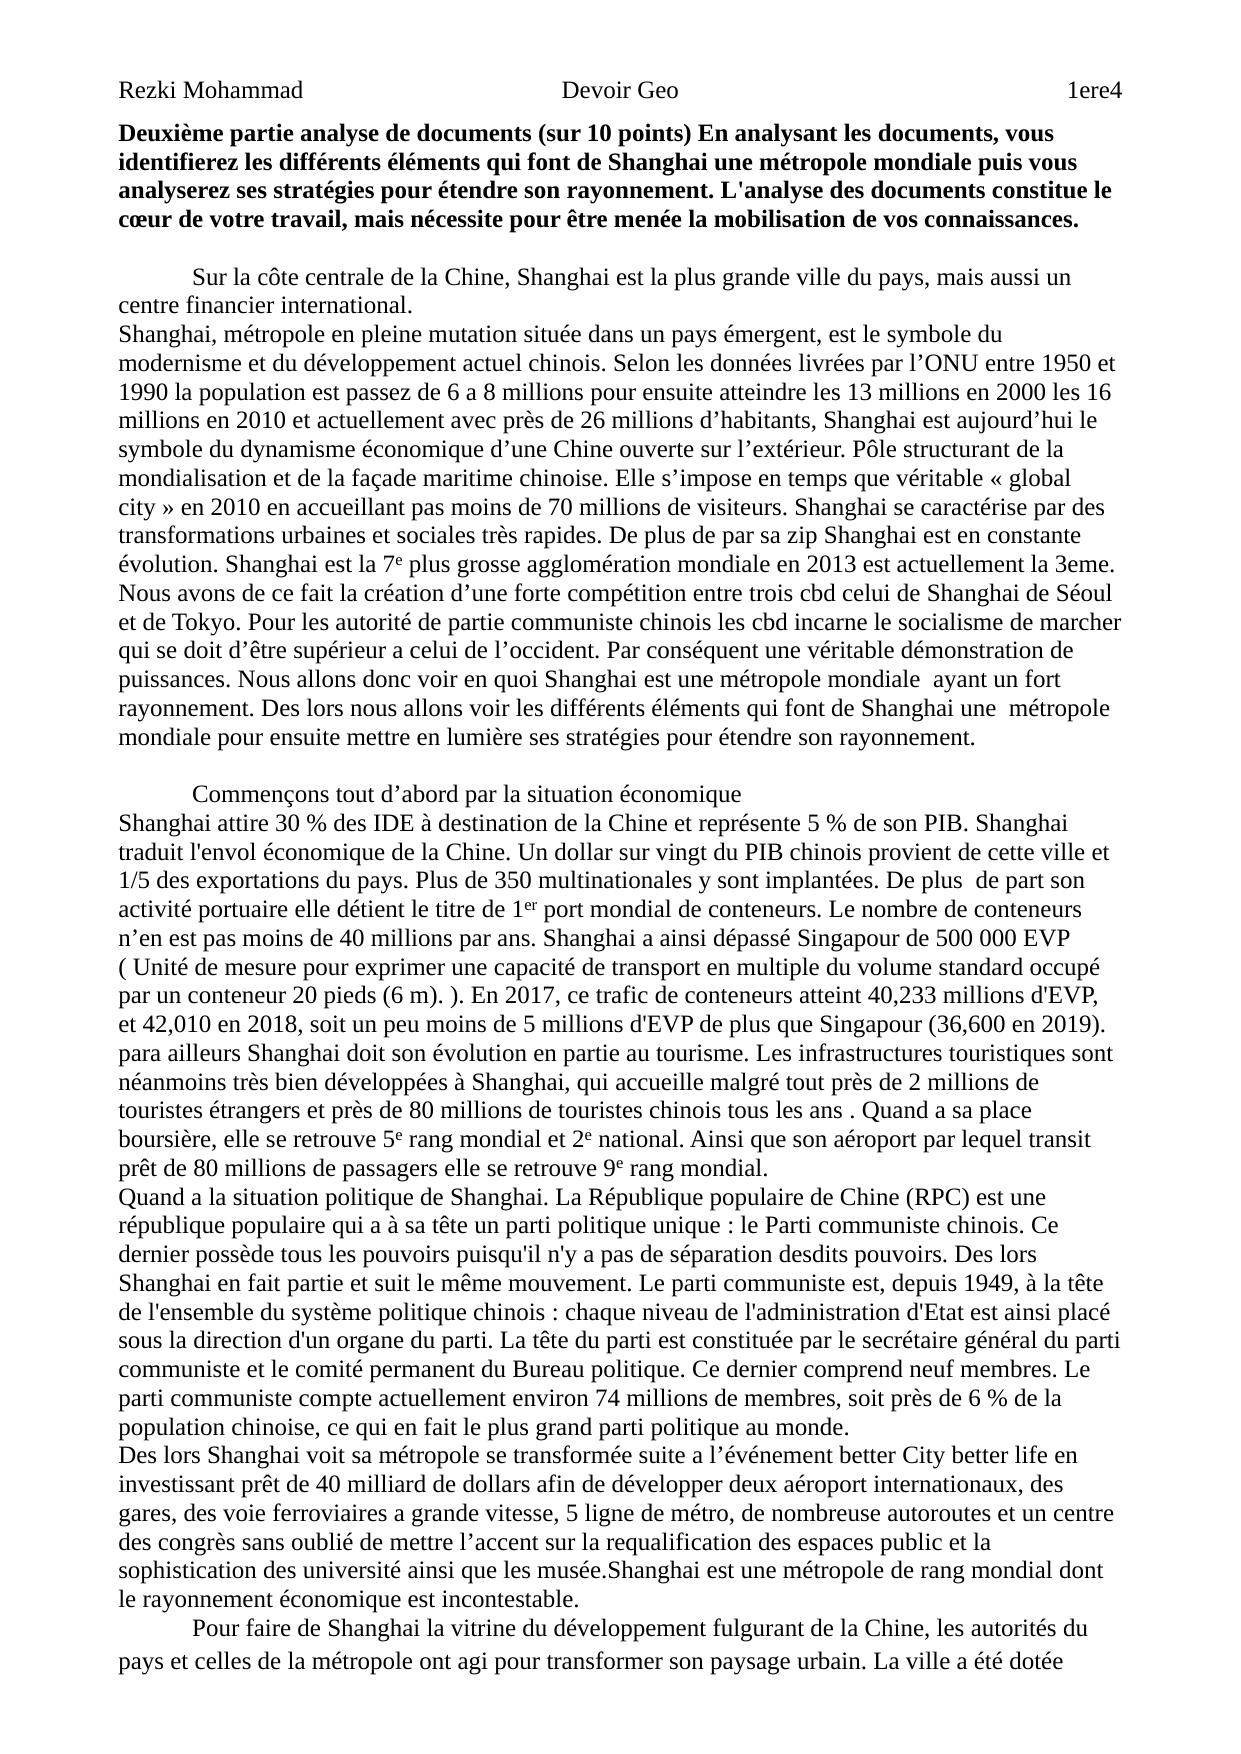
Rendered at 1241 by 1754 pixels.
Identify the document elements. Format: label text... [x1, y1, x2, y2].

text Pour faire de Shanghai la vitrine du développement fulgurant de la Chine, les autorités du pays et celles de la métropole ont agi pour transformer son paysage urbain. La ville a été dotée [118, 1613, 1122, 1675]
text para ailleurs Shanghai doit son évolution en partie au tourisme. Les infrastructures touristiques sont néanmoins très bien développées à Shanghai, qui accueille malgré tout près de 2 millions de touristes étrangers et près de 80 millions de touristes chinois tous les ans . Quand a sa place boursière, elle se retrouve 5e rang mondial et 2e national. Ainsi que son aéroport par lequel transit prêt de 80 millions de passagers elle se retrouve 9e rang mondial. [118, 1038, 1122, 1182]
text Shanghai, métropole en pleine mutation située dans un pays émergent, est le symbole du modernisme et du développement actuel chinois. Selon les données livrées par l’ONU entre 1950 et 1990 la population est passez de 6 a 8 millions pour ensuite atteindre les 13 millions en 2000 les 16 millions en 2010 et actuellement avec près de 26 millions d’habitants, Shanghai est aujourd’hui le symbole du dynamisme économique d’une Chine ouverte sur l’extérieur. Pôle structurant de la mondialisation et de la façade maritime chinoise. Elle s’impose en temps que véritable « global city » en 2010 en accueillant pas moins de 70 millions de visiteurs. Shanghai se caractérise par des transformations urbaines et sociales très rapides. De plus de par sa zip Shanghai est en constante évolution. Shanghai est la 7e plus grosse agglomération mondiale en 2013 est actuellement la 3eme. Nous avons de ce fait la création d’une forte compétition entre trois cbd celui de Shanghai de Séoul et de Tokyo. Pour les autorité de partie communiste chinois les cbd incarne le socialisme de marcher qui se doit d’être supérieur a celui de l’occident. Par conséquent une véritable démonstration de puissances. Nous allons donc voir en quoi Shanghai est une métropole mondiale ayant un fort rayonnement. Des lors nous allons voir les différents éléments qui font de Shanghai une métropole mondiale pour ensuite mettre en lumière ses stratégies pour étendre son rayonnement. [118, 319, 1122, 751]
text Commençons tout d’abord par la situation économique [118, 779, 1122, 808]
text Des lors Shanghai voit sa métropole se transformée suite a l’événement better City better life en investissant prêt de 40 milliard de dollars afin de développer deux aéroport internationaux, des gares, des voie ferroviaires a grande vitesse, 5 ligne de métro, de nombreuse autoroutes et un centre des congrès sans oublié de mettre l’accent sur la requalification des espaces public et la sophistication des université ainsi que les musée.Shanghai est une métropole de rang mondial dont le rayonnement économique est incontestable. [118, 1441, 1122, 1613]
text Deuxième partie analyse de documents (sur 10 points) En analysant les documents, vous identifierez les différents éléments qui font de Shanghai une métropole mondiale puis vous analyserez ses stratégies pour étendre son rayonnement. L'analyse des documents constitue le cœur de votre travail, mais nécessite pour être menée la mobilisation de vos connaissances. [118, 118, 1122, 233]
text Sur la côte centrale de la Chine, Shanghai est la plus grande ville du pays, mais aussi un centre financier international. [118, 262, 1122, 319]
text Shanghai attire 30 % des IDE à destination de la Chine et représente 5 % de son PIB. Shanghai traduit l'envol économique de la Chine. Un dollar sur vingt du PIB chinois provient de cette ville et 1/5 des exportations du pays. Plus de 350 multinationales y sont implantées. De plus de part son activité portuaire elle détient le titre de 1er port mondial de conteneurs. Le nombre de conteneurs n’en est pas moins de 40 millions par ans. Shanghai a ainsi dépassé Singapour de 500 000 EVP ( Unité de mesure pour exprimer une capacité de transport en multiple du volume standard occupé par un conteneur 20 pieds (6 m). ). En 2017, ce trafic de conteneurs atteint 40,233 millions d'EVP, et 42,010 en 2018, soit un peu moins de 5 millions d'EVP de plus que Singapour (36,600 en 2019). [118, 808, 1122, 1038]
text Quand a la situation politique de Shanghai. La République populaire de Chine (RPC) est une république populaire qui a à sa tête un parti politique unique : le Parti communiste chinois. Ce dernier possède tous les pouvoirs puisqu'il n'y a pas de séparation desdits pouvoirs. Des lors Shanghai en fait partie et suit le même mouvement. Le parti communiste est, depuis 1949, à la tête de l'ensemble du système politique chinois : chaque niveau de l'administration d'Etat est ainsi placé sous la direction d'un organe du parti. La tête du parti est constituée par le secrétaire général du parti communiste et le comité permanent du Bureau politique. Ce dernier comprend neuf membres. Le parti communiste compte actuellement environ 74 millions de membres, soit près de 6 % de la population chinoise, ce qui en fait le plus grand parti politique au monde. [118, 1182, 1122, 1441]
